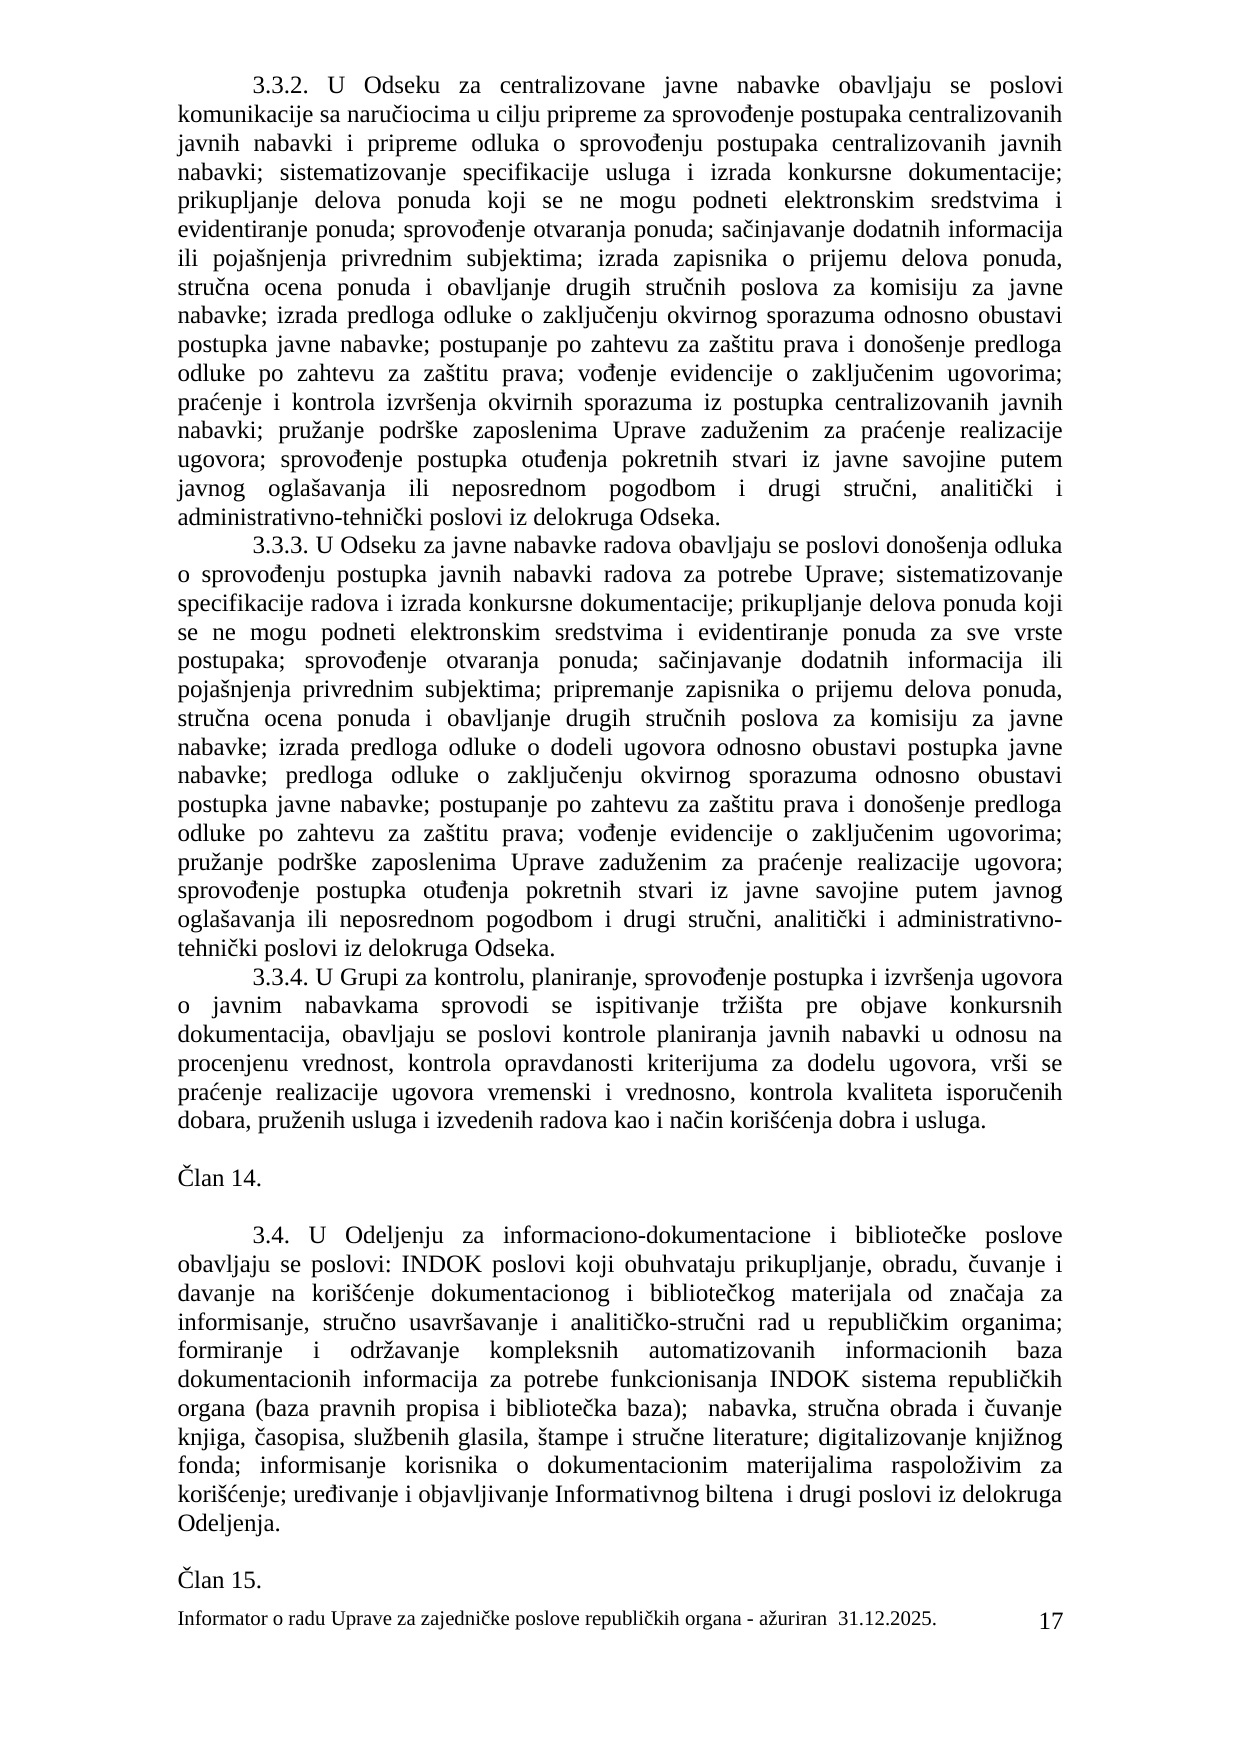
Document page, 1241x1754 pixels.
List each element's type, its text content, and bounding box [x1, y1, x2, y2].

subtitle 3.3.4. U Grupi za kontrolu, planiranje, sprovođenje postupka i izvršenja ugovora o javnim nabavkama sprovodi se ispitivanje tržišta pre objave konkursnih dokumentacija, obavljaju se poslovi kontrole planiranja javnih nabavki u odnosu na procenjenu vrednost, kontrola opravdanosti kriterijuma za dodelu ugovora, vrši se praćenje realizacije ugovora vremenski i vrednosno, kontrola kvaliteta isporučenih dobara, pruženih usluga i izvedenih radova kao i način korišćenja dobra i usluga. [177, 962, 1063, 1134]
subtitle 3.3.3. U Odseku za javne nabavke radova obavljaju se poslovi donošenja odluka o sprovođenju postupka javnih nabavki radova za potrebe Uprave; sistematizovanje specifikacije radova i izrada konkursne dokumentacije; prikupljanje delova ponuda koji se ne mogu podneti elektronskim sredstvima i evidentiranje ponuda za sve vrste postupaka; sprovođenje otvaranja ponuda; sačinjavanje dodatnih informacija ili pojašnjenja privrednim subjektima; pripremanje zapisnika o prijemu delova ponuda, stručna ocena ponuda i obavljanje drugih stručnih poslova za komisiju za javne nabavke; izrada predloga odluke o dodeli ugovora odnosno obustavi postupka javne nabavke; predloga odluke o zaključenju okvirnog sporazuma odnosno obustavi postupka javne nabavke; postupanje po zahtevu za zaštitu prava i donošenje predloga odluke po zahtevu za zaštitu prava; vođenje evidencije o zaključenim ugovorima; pružanje podrške zaposlenima Uprave zaduženim za praćenje realizacije ugovora; sprovođenje postupka otuđenja pokretnih stvari iz javne savojine putem javnog oglašavanja ili neposrednom pogodbom i drugi stručni, analitički i administrativno-tehnički poslovi iz delokruga Odseka. [177, 530, 1063, 962]
subtitle Član 14. [177, 1163, 1063, 1192]
subtitle 3.4. U Odeljenju za informaciono-dokumentacione i bibliotečke poslove obavljaju se poslovi: INDOK poslovi koji obuhvataju prikupljanje, obradu, čuvanje i davanje na korišćenje dokumentacionog i bibliotečkog materijala od značaja za informisanje, stručno usavršavanje i analitičko-stručni rad u republičkim organima; formiranje i održavanje kompleksnih automatizovanih informacionih baza dokumentacionih informacija za potrebe funkcionisanja INDOK sistema republičkih organa (baza pravnih propisa i bibliotečka baza); nabavka, stručna obrada i čuvanje knjiga, časopisa, službenih glasila, štampe i stručne literature; digitalizovanje knjižnog fonda; informisanje korisnika o dokumentacionim materijalima raspoloživim za korišćenje; uređivanje i objavljivanje Informativnog biltena i drugi poslovi iz delokruga Odeljenja. [177, 1220, 1063, 1537]
subtitle Član 15. [177, 1565, 1063, 1594]
subtitle 3.3.2. U Odseku za centralizovane javne nabavke obavljaju se poslovi komunikacije sa naručiocima u cilju pripreme za sprovođenje postupaka centralizovanih javnih nabavki i pripreme odluka o sprovođenju postupaka centralizovanih javnih nabavki; sistematizovanje specifikacije usluga i izrada konkursne dokumentacije; prikupljanje delova ponuda koji se ne mogu podneti elektronskim sredstvima i evidentiranje ponuda; sprovođenje otvaranja ponuda; sačinjavanje dodatnih informacija ili pojašnjenja privrednim subjektima; izrada zapisnika o prijemu delova ponuda, stručna ocena ponuda i obavljanje drugih stručnih poslova za komisiju za javne nabavke; izrada predloga odluke o zaključenju okvirnog sporazuma odnosno obustavi postupka javne nabavke; postupanje po zahtevu za zaštitu prava i donošenje predloga odluke po zahtevu za zaštitu prava; vođenje evidencije o zaključenim ugovorima; praćenje i kontrola izvršenja okvirnih sporazuma iz postupka centralizovanih javnih nabavki; pružanje podrške zaposlenima Uprave zaduženim za praćenje realizacije ugovora; sprovođenje postupka otuđenja pokretnih stvari iz javne savojine putem javnog oglašavanja ili neposrednom pogodbom i drugi stručni, analitički i administrativno-tehnički poslovi iz delokruga Odseka. [177, 70, 1063, 530]
